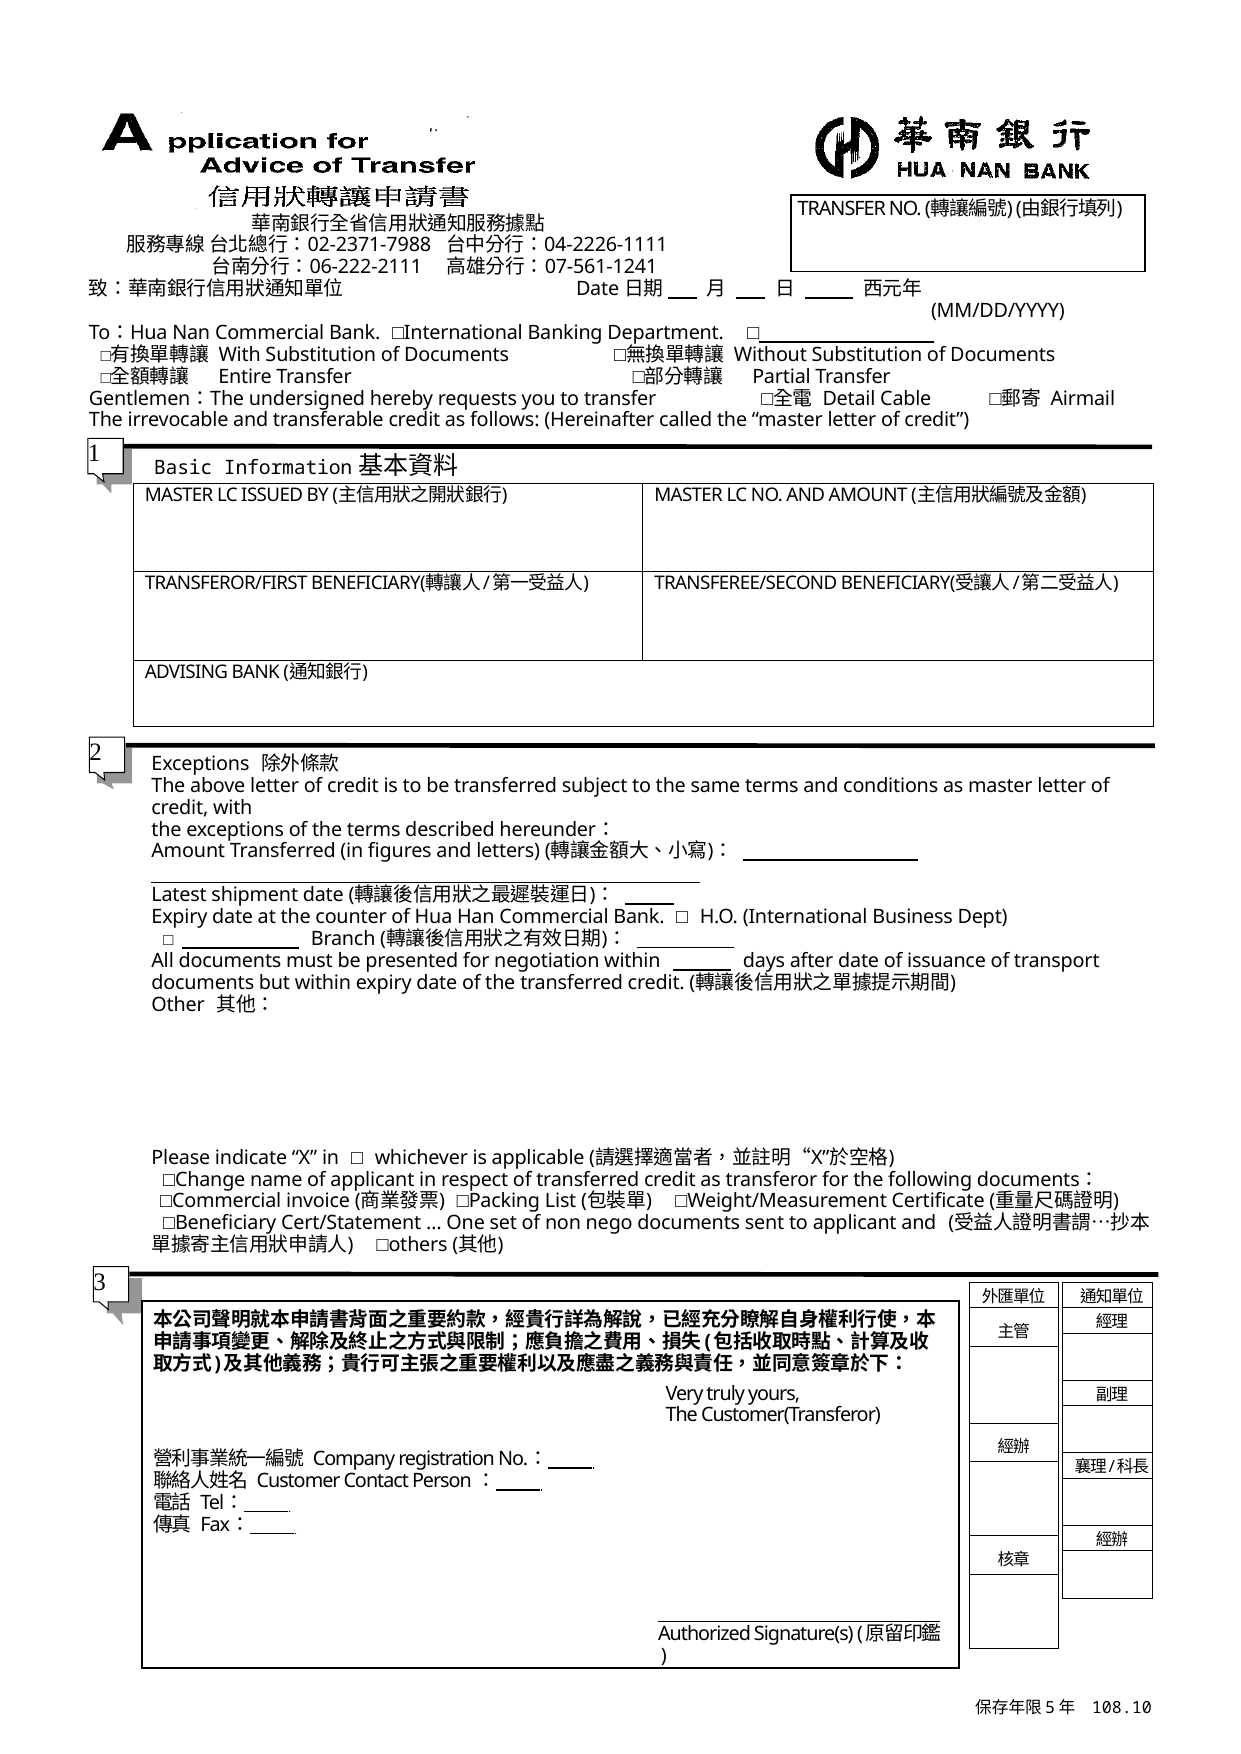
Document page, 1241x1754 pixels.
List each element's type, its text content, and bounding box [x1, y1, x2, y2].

table_header 外匯單位 [970, 1283, 1058, 1307]
text Other 其他： [151, 993, 1152, 1015]
text 台南分行：06-222-2111 高雄分行：07-561-1241 [211, 256, 1152, 278]
text TRANSFER NO. (轉讓編號) (由銀行填列) [797, 196, 1144, 220]
text Basic Information 基本資料 [154, 457, 1152, 479]
text The above letter of credit is to be transferred subject to the same terms and conditions as master letter of credit, with [151, 775, 1152, 818]
table_cell TRANSFEROR/FIRST BENEFICIARY(轉讓人/第一受益人) [134, 572, 642, 659]
table_cell [970, 1575, 1058, 1648]
table_cell [970, 1347, 1058, 1422]
table_header 本公司聲明就本申請書背面之重要約款，經貴行詳為解說，已經充分瞭解自身權利行使，本申請事項變更、解除及終止之方式與限制；應負擔之費用、損失(包括收取時點、計算及收取方式)及其他義務；貴行可主張之重要權利以及應盡之義務與責任，並同意簽章於下： Very truly yours, The Customer(Transferor) 營利事業統一編號 Company registration No.： 聯絡人姓名 Customer Contact Person ： 電話 Tel： 傳真 Fax： Authorized Signature(s)(原留印鑑) [143, 1302, 958, 1667]
table_cell 經辦 [1063, 1526, 1152, 1550]
text Please indicate “X” in □ whichever is applicable (請選擇適當者，並註明“X”於空格) [151, 1147, 1152, 1168]
table_header MASTER LC NO. AND AMOUNT (主信用狀編號及金額) [643, 484, 1153, 571]
text 華南銀行全省信用狀通知服務據點 [251, 212, 790, 234]
text (MM/DD/YYYY) [89, 300, 1152, 322]
table_cell 經理 [1063, 1308, 1152, 1332]
text □Beneficiary Cert/Statement … One set of non nego documents sent to applicant and (受益人證明書謂…抄本單據寄主信用狀申請人) □others (其他) [151, 1212, 1152, 1256]
table_cell 經辦 [970, 1424, 1058, 1461]
table_header 通知單位 [1063, 1283, 1152, 1307]
text □有換單轉讓 With Substitution of Documents □無換單轉讓 Without Substitution of Documents [89, 344, 1152, 366]
text The irrevocable and transferable credit as follows: (Hereinafter called the “master letter of credit”) [89, 409, 1152, 431]
text 服務專線 台北總行：02-2371-7988 台中分行：04-2226-1111 [126, 234, 790, 256]
table_cell 核章 [970, 1536, 1058, 1574]
table_cell 副理 [1063, 1381, 1152, 1405]
table_header MASTER LC ISSUED BY (主信用狀之開狀銀行) [134, 484, 642, 571]
text Latest shipment date (轉讓後信用狀之最遲裝運日)： [151, 884, 1152, 906]
table_cell [1063, 1551, 1152, 1597]
table_cell [1063, 1334, 1152, 1380]
table_cell [970, 1462, 1058, 1535]
table_cell TRANSFEREE/SECOND BENEFICIARY(受讓人/第二受益人) [643, 572, 1153, 659]
table_cell 襄理/科長 [1063, 1453, 1152, 1478]
text Gentlemen：The undersigned hereby requests you to transfer □全電 Detail Cable □郵寄 Airmail [89, 387, 1152, 409]
table_cell 主管 [970, 1308, 1058, 1346]
text To：Hua Nan Commercial Bank. □International Banking Department. □ [89, 322, 1152, 344]
text Expiry date at the counter of Hua Han Commercial Bank. □ H.O. (International Business Dept) [151, 906, 1152, 928]
text documents but within expiry date of the transferred credit. (轉讓後信用狀之單據提示期間) [151, 972, 1152, 993]
table_cell ADVISING BANK (通知銀行) [134, 661, 1153, 726]
text □ Branch (轉讓後信用狀之有效日期)： [151, 928, 1152, 950]
text the exceptions of the terms described hereunder： [151, 818, 1152, 840]
text Exceptions 除外條款 [151, 753, 1152, 775]
text □Change name of applicant in respect of transferred credit as transferor for the following documents： [151, 1168, 1152, 1190]
table_cell [1063, 1406, 1152, 1452]
table_cell [1063, 1479, 1152, 1525]
text □全額轉讓 Entire Transfer □部分轉讓 Partial Transfer [89, 366, 1152, 387]
text Amount Transferred (in figures and letters) (轉讓金額大、小寫)： [151, 840, 1152, 862]
text 致：華南銀行信用狀通知單位 Date 日期 月 日 西元年 [89, 278, 1152, 300]
text All documents must be presented for negotiation within days after date of issuance of transport [151, 950, 1152, 972]
text □Commercial invoice (商業發票) □Packing List (包裝單) □Weight/Measurement Certificate (重量尺碼證明) [101, 1190, 1152, 1212]
